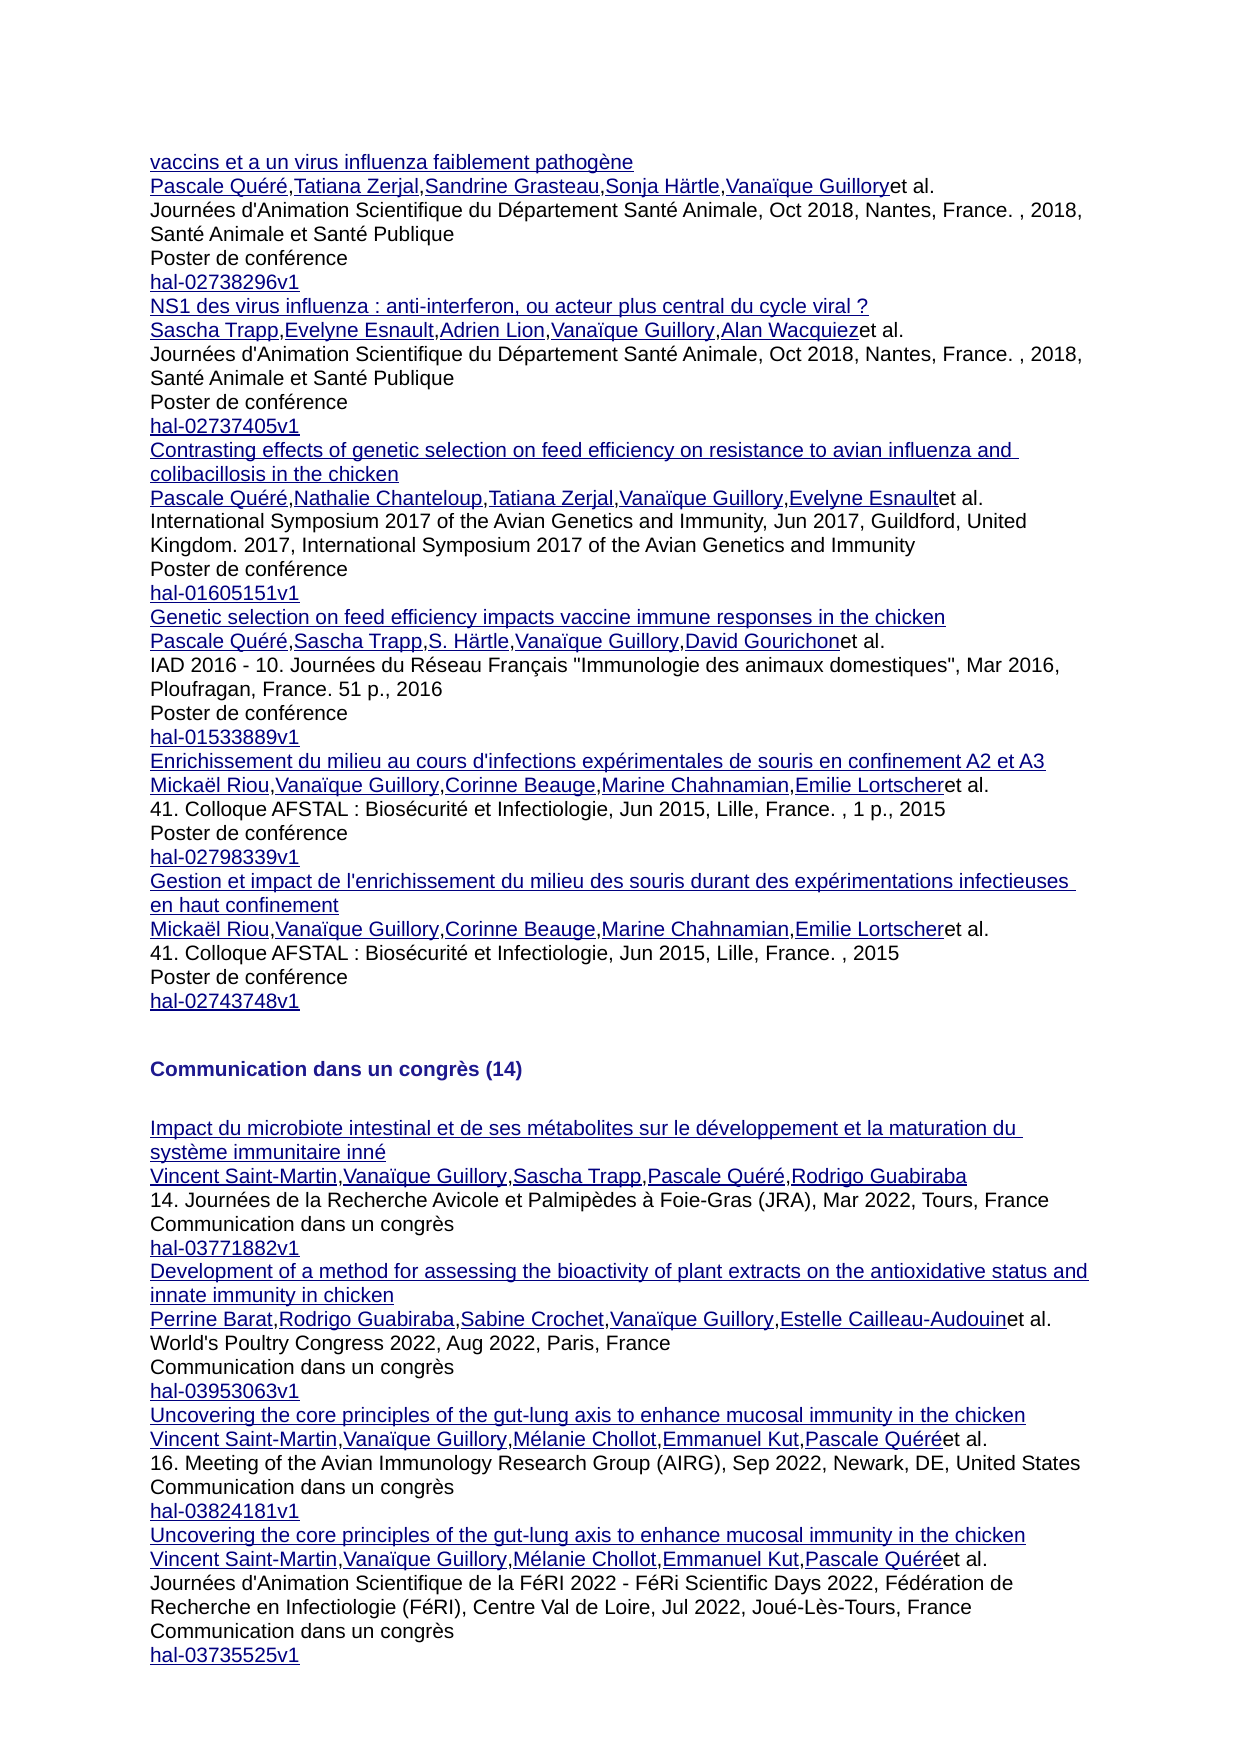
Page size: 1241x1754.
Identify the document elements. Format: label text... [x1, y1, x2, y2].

table_cell Development of a method for assessing the bioactivity of plant extracts on the antioxidative status and innate immunity in chicken Perrine Barat,Rodrigo Guabiraba,Sabine Crochet,Vanaïque Guillory,Estelle Cailleau-Audouinet al. World's Poultry Congress 2022, Aug 2022, Paris, France Communication dans un congrès hal-03953063v1 [150, 1259, 1090, 1403]
table_header Impact du microbiote intestinal et de ses métabolites sur le développement et la maturation du système immunitaire inné Vincent Saint-Martin,Vanaïque Guillory,Sascha Trapp,Pascale Quéré,Rodrigo Guabiraba 14. Journées de la Recherche Avicole et Palmipèdes à Foie-Gras (JRA), Mar 2022, Tours, France Communication dans un congrès hal-03771882v1 [150, 1116, 1090, 1259]
table_cell Uncovering the core principles of the gut-lung axis to enhance mucosal immunity in the chicken Vincent Saint-Martin,Vanaïque Guillory,Mélanie Chollot,Emmanuel Kut,Pascale Quéréet al. Journées d'Animation Scientifique de la FéRI 2022 - FéRi Scientific Days 2022, Fédération de Recherche en Infectiologie (FéRI), Centre Val de Loire, Jul 2022, Joué-Lès-Tours, France Communication dans un congrès hal-03735525v1 [150, 1523, 1090, 1667]
table_cell Genetic selection on feed efficiency impacts vaccine immune responses in the chicken Pascale Quéré,Sascha Trapp,S. Härtle,Vanaïque Guillory,David Gourichonet al. IAD 2016 - 10. Journées du Réseau Français "Immunologie des animaux domestiques", Mar 2016, Ploufragan, France. 51 p., 2016 Poster de conférence hal-01533889v1 [150, 605, 1090, 749]
table_cell NS1 des virus influenza : anti-interferon, ou acteur plus central du cycle viral ? Sascha Trapp,Evelyne Esnault,Adrien Lion,Vanaïque Guillory,Alan Wacquiezet al. Journées d'Animation Scientifique du Département Santé Animale, Oct 2018, Nantes, France. , 2018, Santé Animale et Santé Publique Poster de conférence hal-02737405v1 [150, 294, 1090, 437]
table_cell Uncovering the core principles of the gut-lung axis to enhance mucosal immunity in the chicken Vincent Saint-Martin,Vanaïque Guillory,Mélanie Chollot,Emmanuel Kut,Pascale Quéréet al. 16. Meeting of the Avian Immunology Research Group (AIRG), Sep 2022, Newark, DE, United States Communication dans un congrès hal-03824181v1 [150, 1403, 1090, 1523]
table_cell Enrichissement du milieu au cours d'infections expérimentales de souris en confinement A2 et A3 Mickaël Riou,Vanaïque Guillory,Corinne Beauge,Marine Chahnamian,Emilie Lortscheret al. 41. Colloque AFSTAL : Biosécurité et Infectiologie, Jun 2015, Lille, France. , 1 p., 2015 Poster de conférence hal-02798339v1 [150, 749, 1090, 869]
table_cell vaccins et a un virus influenza faiblement pathogène Pascale Quéré,Tatiana Zerjal,Sandrine Grasteau,Sonja Härtle,Vanaïque Guilloryet al. Journées d'Animation Scientifique du Département Santé Animale, Oct 2018, Nantes, France. , 2018, Santé Animale et Santé Publique Poster de conférence hal-02738296v1 [150, 150, 1090, 294]
subtitle Communication dans un congrès (14) [150, 1057, 1090, 1081]
table_cell Contrasting effects of genetic selection on feed efficiency on resistance to avian influenza and colibacillosis in the chicken Pascale Quéré,Nathalie Chanteloup,Tatiana Zerjal,Vanaïque Guillory,Evelyne Esnaultet al. International Symposium 2017 of the Avian Genetics and Immunity, Jun 2017, Guildford, United Kingdom. 2017, International Symposium 2017 of the Avian Genetics and Immunity Poster de conférence hal-01605151v1 [150, 438, 1090, 605]
table_cell Gestion et impact de l'enrichissement du milieu des souris durant des expérimentations infectieuses en haut confinement Mickaël Riou,Vanaïque Guillory,Corinne Beauge,Marine Chahnamian,Emilie Lortscheret al. 41. Colloque AFSTAL : Biosécurité et Infectiologie, Jun 2015, Lille, France. , 2015 Poster de conférence hal-02743748v1 [150, 869, 1090, 1012]
